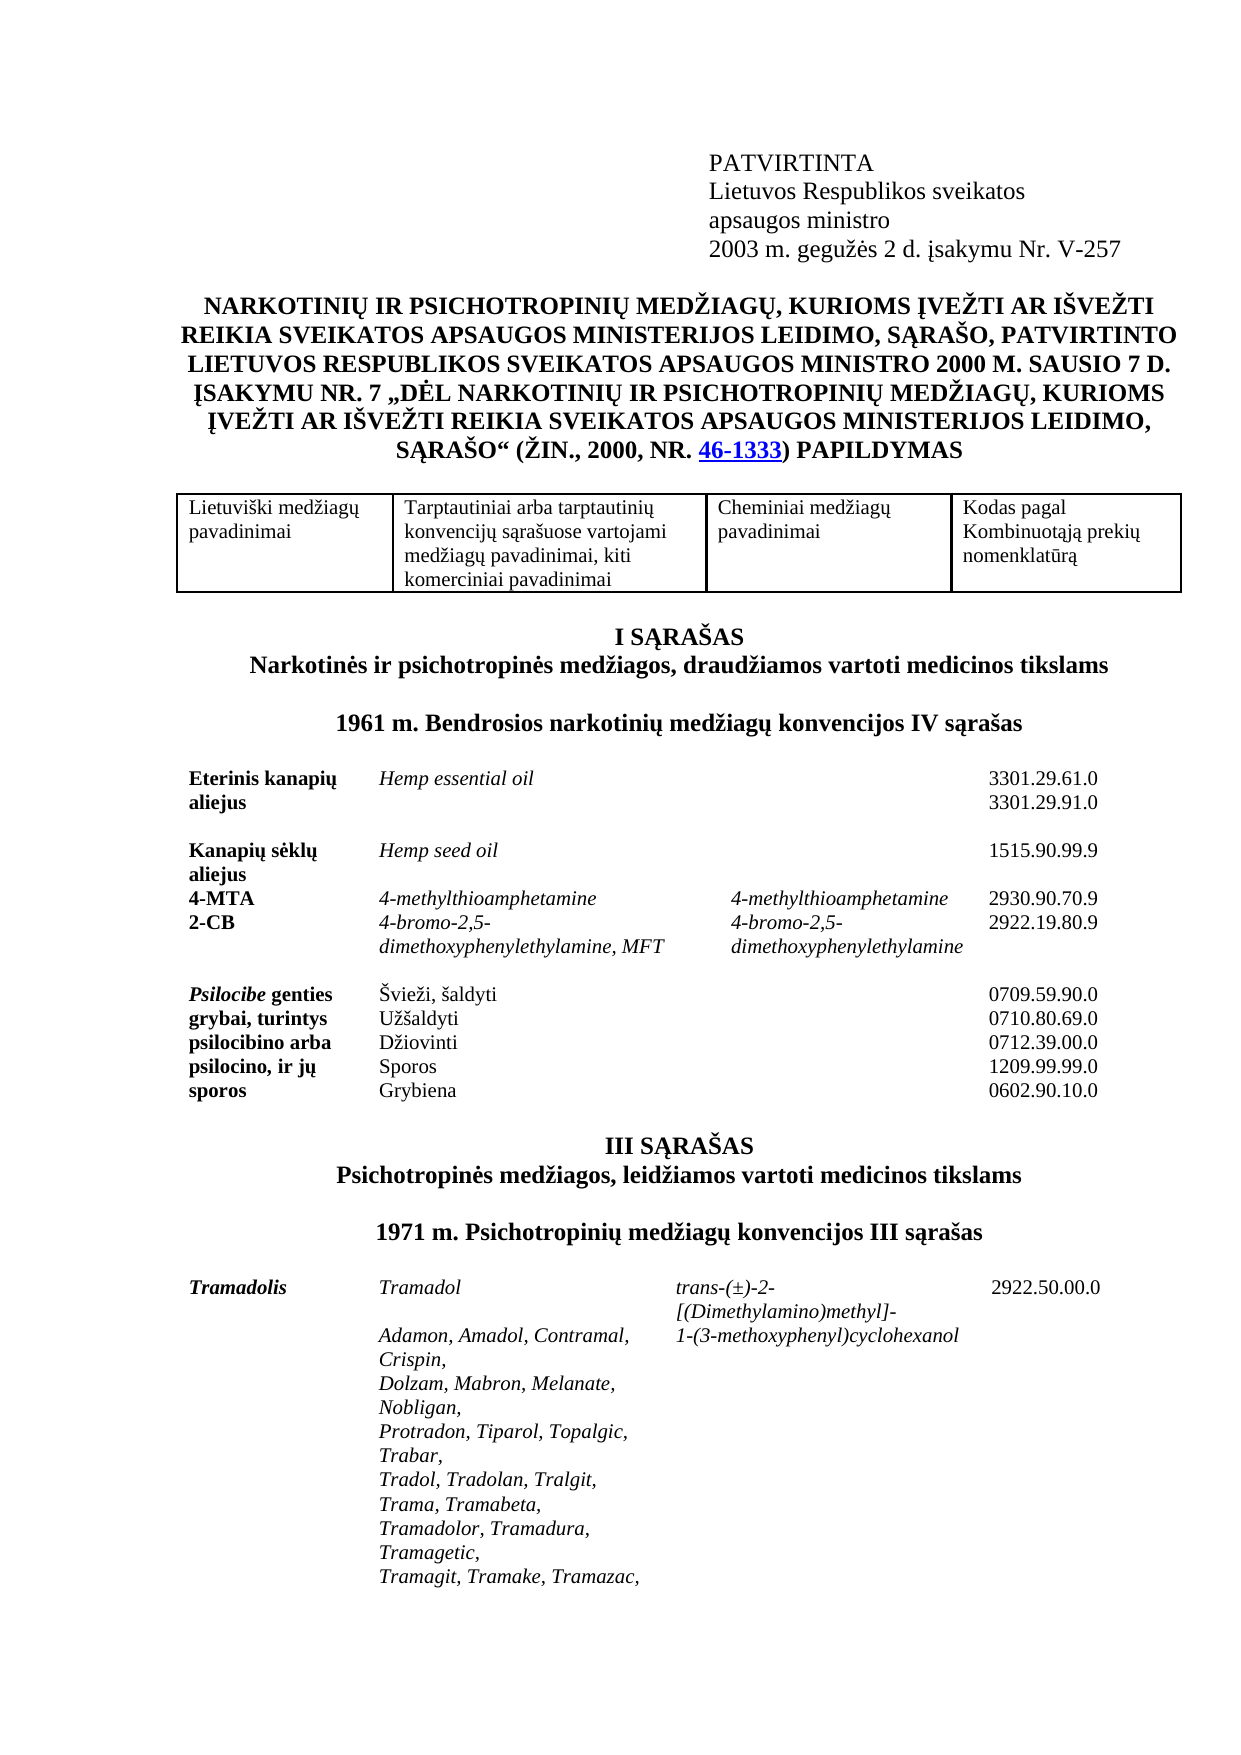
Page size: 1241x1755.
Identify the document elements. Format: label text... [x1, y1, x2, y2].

table_cell Tradol, Tradolan, Tralgit, Trama, Tramabeta, [368, 1468, 664, 1516]
table_cell Psilocibe genties [177, 982, 368, 1006]
table_cell sporos [177, 1078, 368, 1102]
table_cell [980, 1468, 1181, 1516]
table_cell [980, 1419, 1181, 1467]
table_cell [368, 790, 719, 814]
table_header Lietuviški medžiagų pavadinimai [178, 495, 392, 591]
table_cell [177, 1419, 367, 1467]
table_cell [720, 790, 977, 814]
table_cell [177, 1468, 367, 1516]
table_cell Tramadolor, Tramadura, Tramagetic, [368, 1516, 664, 1564]
table_header [720, 766, 977, 789]
table_cell [664, 1564, 980, 1588]
table_cell 0602.90.10.0 [977, 1078, 1181, 1102]
table_cell Džiovinti [368, 1030, 719, 1054]
table_header trans-(±)-2-[(Dimethylamino)methyl]- [664, 1275, 980, 1323]
table_cell [720, 1054, 977, 1078]
table_cell [177, 1371, 367, 1419]
table_cell [720, 1030, 977, 1054]
table_cell [664, 1371, 980, 1419]
table_header Hemp essential oil [368, 766, 719, 789]
table_cell [977, 958, 1181, 982]
table_cell 1-(3-methoxyphenyl)cyclohexanol [664, 1323, 980, 1371]
text III SĄRAŠAS [177, 1131, 1181, 1160]
text PATVIRTINTA [177, 148, 1181, 176]
text 1961 m. Bendrosios narkotinių medžiagų konvencijos IV sąrašas [177, 708, 1181, 737]
table_cell Grybiena [368, 1078, 719, 1102]
table_cell psilocibino arba [177, 1030, 368, 1054]
table_cell 4-bromo-2,5-dimethoxyphenylethylamine [720, 910, 977, 958]
table_cell [720, 838, 977, 886]
table_cell 0710.80.69.0 [977, 1006, 1181, 1030]
text I SĄRAŠAS [177, 622, 1181, 651]
text Lietuvos Respublikos sveikatos [177, 176, 1181, 205]
text apsaugos ministro [177, 205, 1181, 234]
table_cell [980, 1371, 1181, 1419]
table_cell 4-MTA [177, 886, 368, 910]
text 2003 m. gegužės 2 d. įsakymu Nr. V-257 [177, 234, 1181, 263]
table_cell [980, 1323, 1181, 1371]
table_cell [664, 1419, 980, 1467]
table_cell [177, 958, 368, 982]
table_cell Kanapių sėklų aliejus [177, 838, 368, 886]
text 1971 m. Psichotropinių medžiagų konvencijos III sąrašas [177, 1217, 1181, 1246]
text Narkotinių ir psichotropinių medžiagų, kurioms įvežti ar išvežti reikia Sveikatos apsaugos ministerijos leidimo, sąrašo, patvirtinto Lietuvos Respublikos sveikatos apsaugos ministro 2000 m. sausio 7 d. įsakymu Nr. 7 „Dėl narkotinių ir psichotropinių medžiagų, kurioms įvežti ar išvežti reikia Sveikatos apsaugos ministerijos leidimo, sąrašo“ (Žin., 2000, Nr. 46-1333) papildymas [177, 291, 1181, 464]
table_cell Dolzam, Mabron, Melanate, Nobligan, [368, 1371, 664, 1419]
table_cell [664, 1468, 980, 1516]
table_cell [664, 1516, 980, 1564]
table_cell aliejus [177, 790, 368, 814]
table_cell [720, 982, 977, 1006]
table_cell [980, 1564, 1181, 1588]
table_cell Adamon, Amadol, Contramal, Crispin, [368, 1323, 664, 1371]
table_header 2922.50.00.0 [980, 1275, 1181, 1323]
table_cell Protradon, Tiparol, Topalgic, Trabar, [368, 1419, 664, 1467]
table_cell 0712.39.00.0 [977, 1030, 1181, 1054]
table_header Tramadolis [177, 1275, 367, 1323]
table_cell [368, 958, 719, 982]
table_cell [977, 814, 1181, 838]
table_header Tarptautiniai arba tarptautinių konvencijų sąrašuose vartojami medžiagų pavadinimai, kiti komerciniai pavadinimai [394, 495, 705, 591]
table_header Eterinis kanapių [177, 766, 368, 789]
table_cell [720, 814, 977, 838]
table_cell psilocino, ir jų [177, 1054, 368, 1078]
table_cell [177, 1564, 367, 1588]
table_cell [980, 1516, 1181, 1564]
table_cell [720, 958, 977, 982]
table_cell Hemp seed oil [368, 838, 719, 886]
table_cell 4-methylthioamphetamine [368, 886, 719, 910]
table_header Tramadol [368, 1275, 664, 1323]
table_cell 0709.59.90.0 [977, 982, 1181, 1006]
table_cell [720, 1078, 977, 1102]
table_cell 2930.90.70.9 [977, 886, 1181, 910]
table_cell [177, 1323, 367, 1371]
text Narkotinės ir psichotropinės medžiagos, draudžiamos vartoti medicinos tikslams [177, 651, 1181, 679]
table_cell Tramagit, Tramake, Tramazac, [368, 1564, 664, 1588]
table_cell [177, 1516, 367, 1564]
table_header Cheminiai medžiagų pavadinimai [708, 495, 950, 591]
table_cell 1515.90.99.9 [977, 838, 1181, 886]
table_cell 2-CB [177, 910, 368, 958]
table_cell 1209.99.99.0 [977, 1054, 1181, 1078]
table_cell 4-bromo-2,5-dimethoxyphenylethylamine, MFT [368, 910, 719, 958]
table_cell grybai, turintys [177, 1006, 368, 1030]
table_header Kodas pagal Kombinuotąją prekių nomenklatūrą [953, 495, 1180, 591]
table_cell Sporos [368, 1054, 719, 1078]
table_header 3301.29.61.0 [977, 766, 1181, 789]
table_cell Švieži, šaldyti [368, 982, 719, 1006]
text Psichotropinės medžiagos, leidžiamos vartoti medicinos tikslams [177, 1160, 1181, 1189]
table_cell 3301.29.91.0 [977, 790, 1181, 814]
table_cell [177, 814, 368, 838]
table_cell Užšaldyti [368, 1006, 719, 1030]
table_cell 2922.19.80.9 [977, 910, 1181, 958]
table_cell [368, 814, 719, 838]
table_cell [720, 1006, 977, 1030]
table_cell 4-methylthioamphetamine [720, 886, 977, 910]
